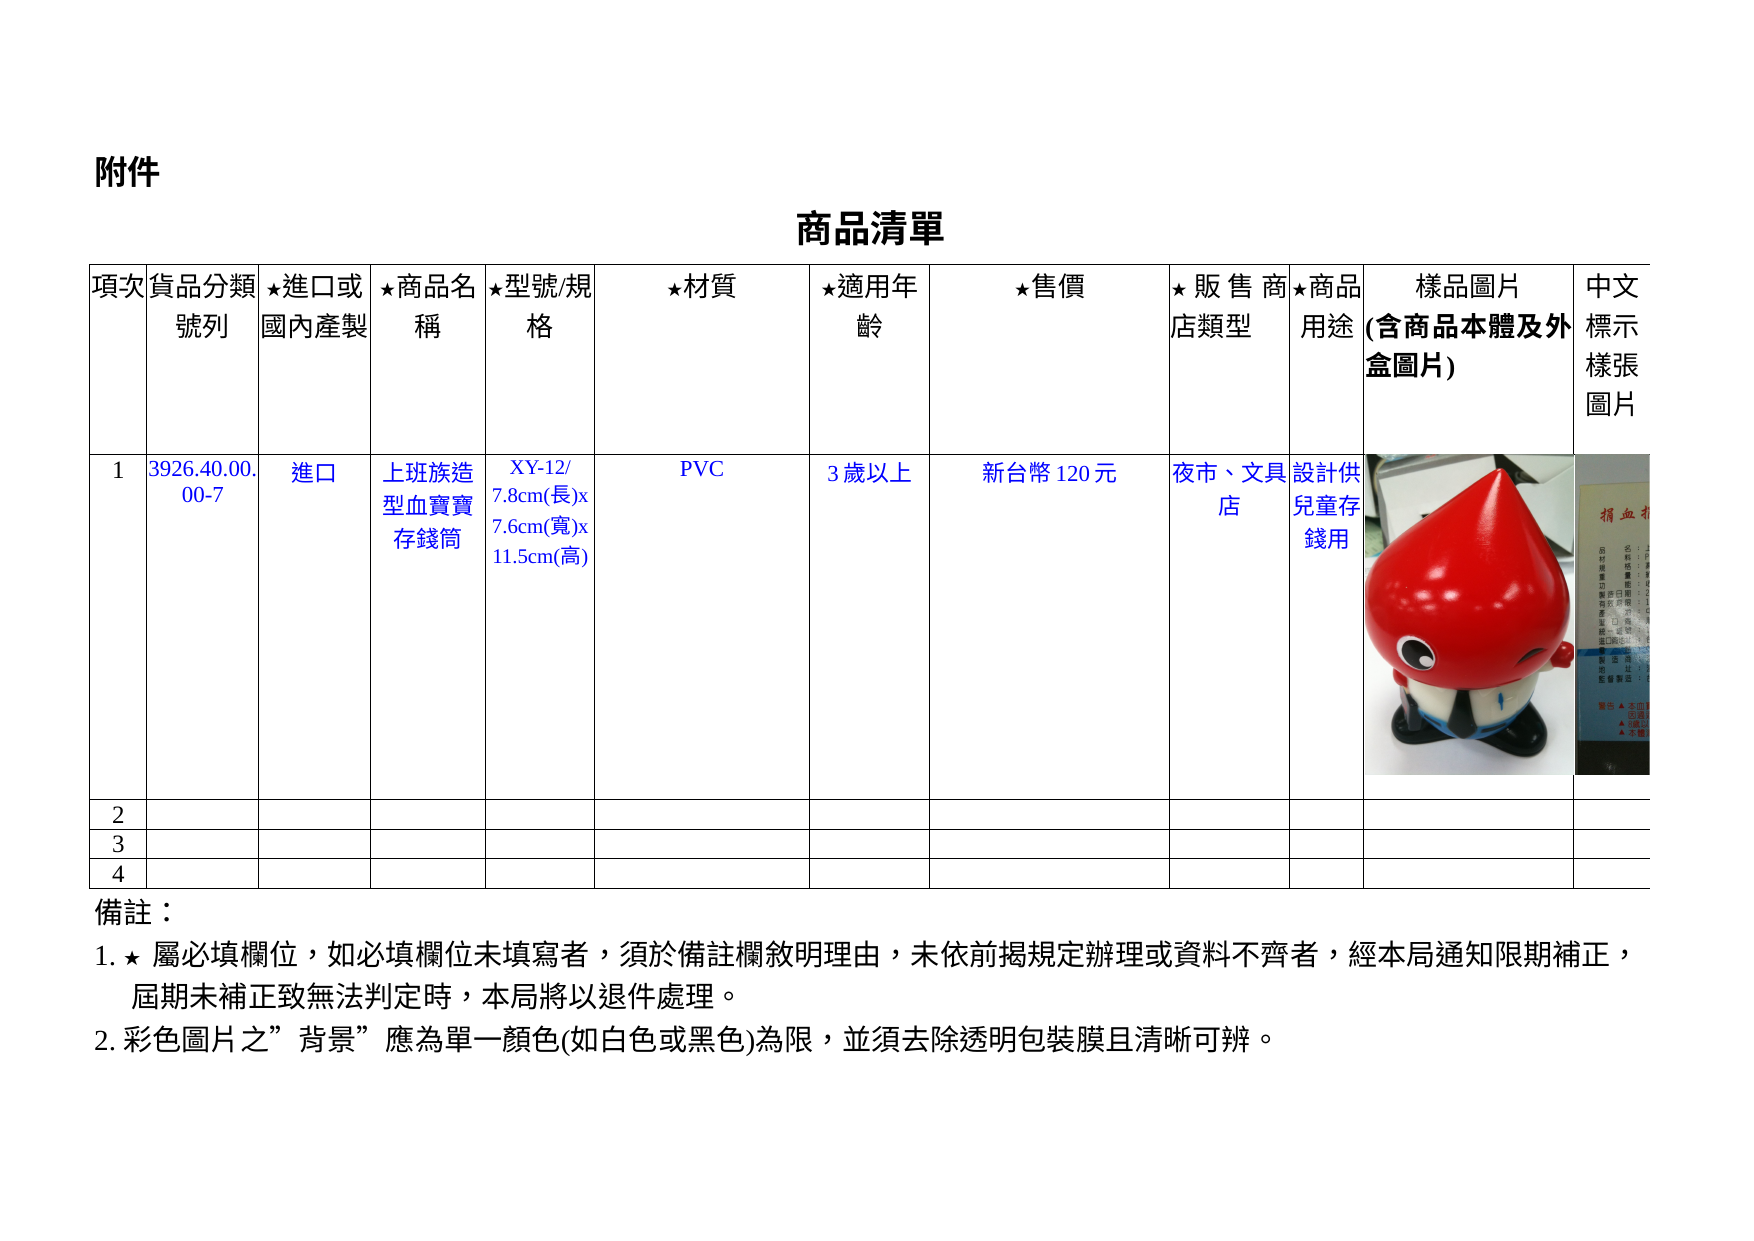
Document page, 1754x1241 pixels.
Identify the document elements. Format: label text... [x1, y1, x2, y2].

text 1. ★屬必填欄位，如必填欄位未填寫者，須於備註欄敘明理由，未依前揭規定辦理或資料不齊者，經本局通知限期補正，屆期未補正致無法判定時，本局將以退件處理。 [94, 931, 1647, 1016]
table_cell [1574, 455, 1650, 799]
table_header 中文標示樣張圖片 [1574, 265, 1650, 454]
table_cell [486, 800, 594, 828]
table_header ★適用年齡 [810, 265, 929, 454]
table_cell 2 [90, 800, 146, 828]
table_cell [1364, 859, 1573, 888]
table_cell [371, 800, 485, 828]
table_cell 4 [90, 859, 146, 888]
table_header ★進口或國內產製 [259, 265, 370, 454]
table_cell 1 [90, 455, 146, 799]
table_cell [259, 830, 370, 858]
table_cell [810, 859, 929, 888]
table_cell [595, 830, 809, 858]
table_header ★型號/規格 [486, 265, 594, 454]
picture [1365, 454, 1574, 775]
table_cell [1170, 830, 1289, 858]
table_cell [595, 800, 809, 828]
table_cell [259, 859, 370, 888]
table_cell [259, 800, 370, 828]
text 備註： [94, 889, 1647, 931]
table_header ★售價 [930, 265, 1169, 454]
picture [1575, 454, 1650, 775]
table_header 貨品分類號列 [147, 265, 258, 454]
table_cell 3歲以上 [810, 455, 929, 799]
table_cell 夜市、文具店 [1170, 455, 1289, 799]
table_cell [595, 859, 809, 888]
table_cell [147, 800, 258, 828]
table_cell [1290, 830, 1363, 858]
table_cell [1170, 800, 1289, 828]
table_cell [1364, 830, 1573, 858]
table_header ★商品用途 [1290, 265, 1363, 454]
table_cell PVC [595, 455, 809, 799]
table_cell [1290, 800, 1363, 828]
table_cell [810, 830, 929, 858]
table_cell [1170, 859, 1289, 888]
text 2. 彩色圖片之”背景”應為單一顏色(如白色或黑色)為限，並須去除透明包裝膜且清晰可辨。 [94, 1016, 1647, 1058]
table_cell [1574, 830, 1650, 858]
table_cell [486, 859, 594, 888]
table_cell [371, 859, 485, 888]
table_cell [1574, 800, 1650, 828]
table_header ★販售商店類型 [1170, 265, 1289, 454]
table_header 樣品圖片 (含商品本體及外盒圖片) [1364, 265, 1573, 454]
table_cell 3926.40.00.00-7 [147, 455, 258, 799]
table_cell [930, 859, 1169, 888]
table_cell [930, 830, 1169, 858]
table_cell 進口 [259, 455, 370, 799]
table_cell [1364, 800, 1573, 828]
table_cell [1574, 859, 1650, 888]
table_cell [810, 800, 929, 828]
table_header 項次 [90, 265, 146, 454]
text 商品清單 [94, 206, 1647, 252]
table_cell 設計供兒童存錢用 [1290, 455, 1363, 799]
table_cell [1290, 859, 1363, 888]
text 附件 [94, 148, 1647, 193]
table_cell [1364, 455, 1573, 799]
table_cell [930, 800, 1169, 828]
table_cell [147, 859, 258, 888]
table_cell [371, 830, 485, 858]
table_header ★材質 [595, 265, 809, 454]
table_header ★商品名稱 [371, 265, 485, 454]
table_cell [147, 830, 258, 858]
table_cell 3 [90, 830, 146, 858]
table_cell [486, 830, 594, 858]
table_cell 新台幣120元 [930, 455, 1169, 799]
table_cell XY-12/ 7.8cm(長)x 7.6cm(寬)x 11.5cm(高) [486, 455, 594, 799]
table_cell 上班族造型血寶寶存錢筒 [371, 455, 485, 799]
